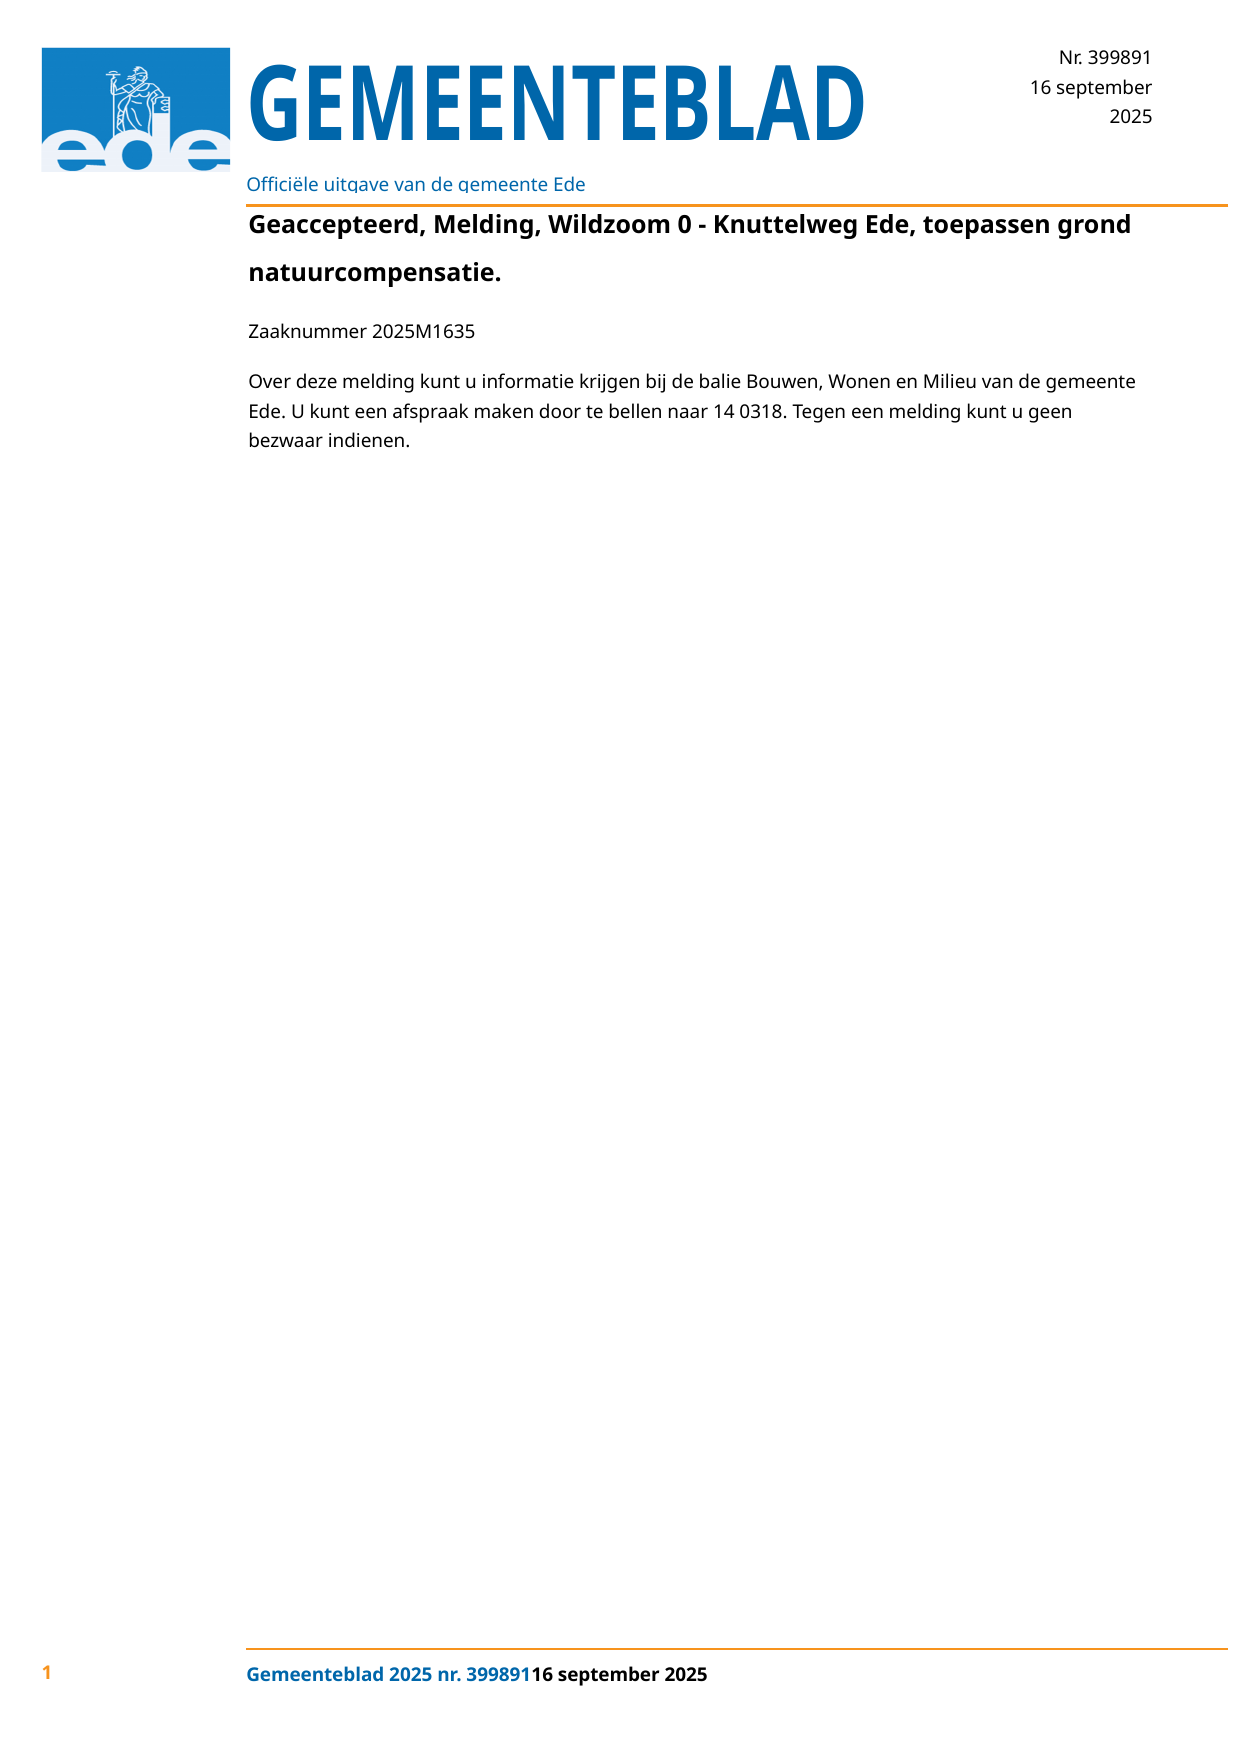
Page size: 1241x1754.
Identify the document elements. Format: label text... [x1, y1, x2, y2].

text Geaccepteerd, Melding, Wildzoom 0 - Knuttelweg Ede, toepassen grond natuurcompensatie. [248, 207, 1152, 288]
text Zaaknummer 2025M1635 [248, 318, 1152, 344]
text Over deze melding kunt u informatie krijgen bij de balie Bouwen, Wonen en Milieu van de gemeente Ede. U kunt een afspraak maken door te bellen naar 14 0318. Tegen een melding kunt u geen bezwaar indienen. [248, 368, 1152, 453]
picture [41, 47, 231, 172]
